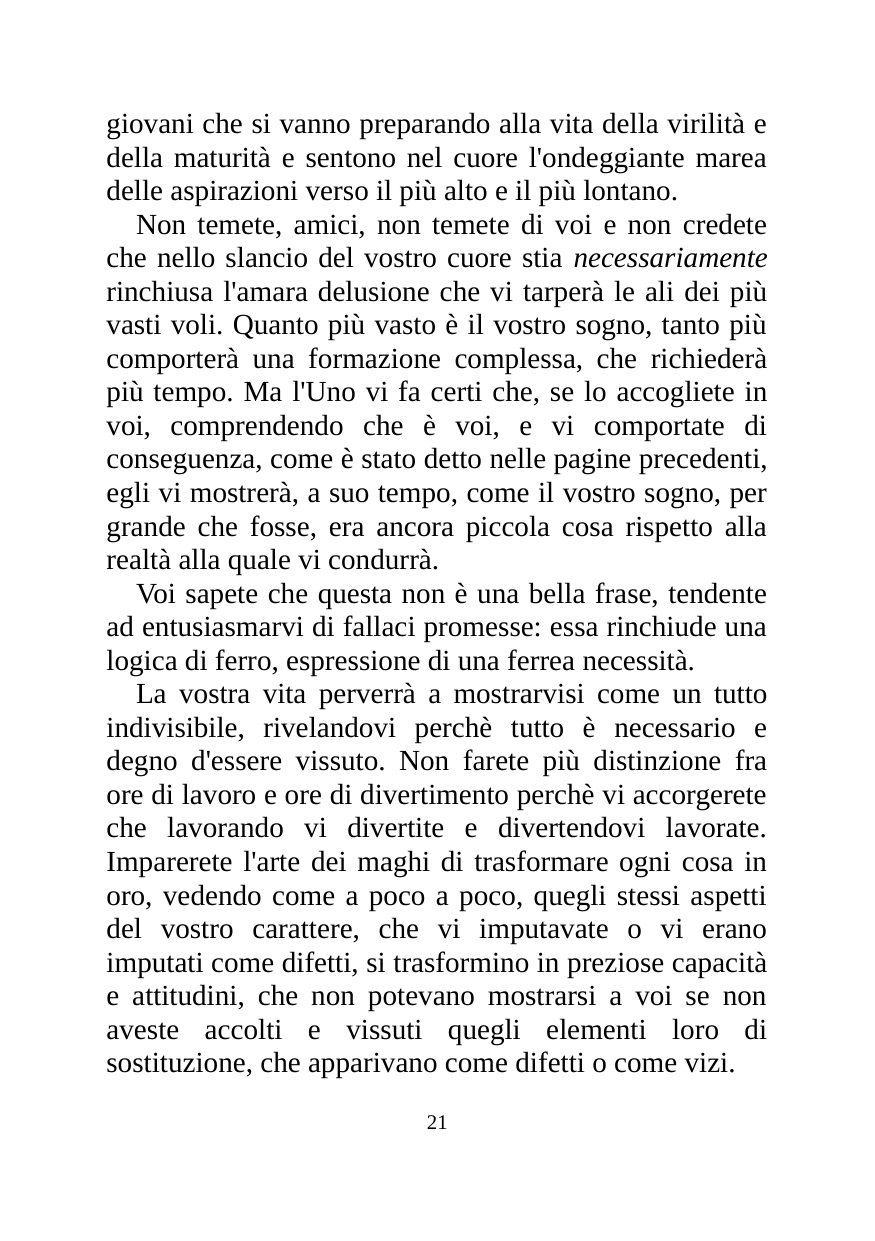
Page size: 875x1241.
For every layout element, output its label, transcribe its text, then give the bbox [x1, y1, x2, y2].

text La vostra vita perverrà a mostrarvisi come un tutto indivisibile, rivelandovi perchè tutto è necessario e degno d'essere vissuto. Non farete più distinzione fra ore di lavoro e ore di divertimento perchè vi accorgerete che lavorando vi divertite e divertendovi lavorate. Imparerete l'arte dei maghi di trasformare ogni cosa in oro, vedendo come a poco a poco, quegli stessi aspetti del vostro carattere, che vi imputavate o vi erano imputati come difetti, si trasformino in preziose capacità e attitudini, che non potevano mostrarsi a voi se non aveste accolti e vissuti quegli elementi loro di sostituzione, che apparivano come difetti o come vizi. [106, 676, 768, 1079]
text giovani che si vanno preparando alla vita della virilità e della maturità e sentono nel cuore l'ondeggiante marea delle aspirazioni verso il più alto e il più lontano. [106, 106, 768, 207]
text Non temete, amici, non temete di voi e non credete che nello slancio del vostro cuore stia necessariamente rinchiusa l'amara delusione che vi tarperà le ali dei più vasti voli. Quanto più vasto è il vostro sogno, tanto più comporterà una formazione complessa, che richiederà più tempo. Ma l'Uno vi fa certi che, se lo accogliete in voi, comprendendo che è voi, e vi comportate di conseguenza, come è stato detto nelle pagine precedenti, egli vi mostrerà, a suo tempo, come il vostro sogno, per grande che fosse, era ancora piccola cosa rispetto alla realtà alla quale vi condurrà. [106, 207, 768, 576]
text Voi sapete che questa non è una bella frase, tendente ad entusiasmarvi di fallaci promesse: essa rinchiude una logica di ferro, espressione di una ferrea necessità. [106, 576, 768, 676]
